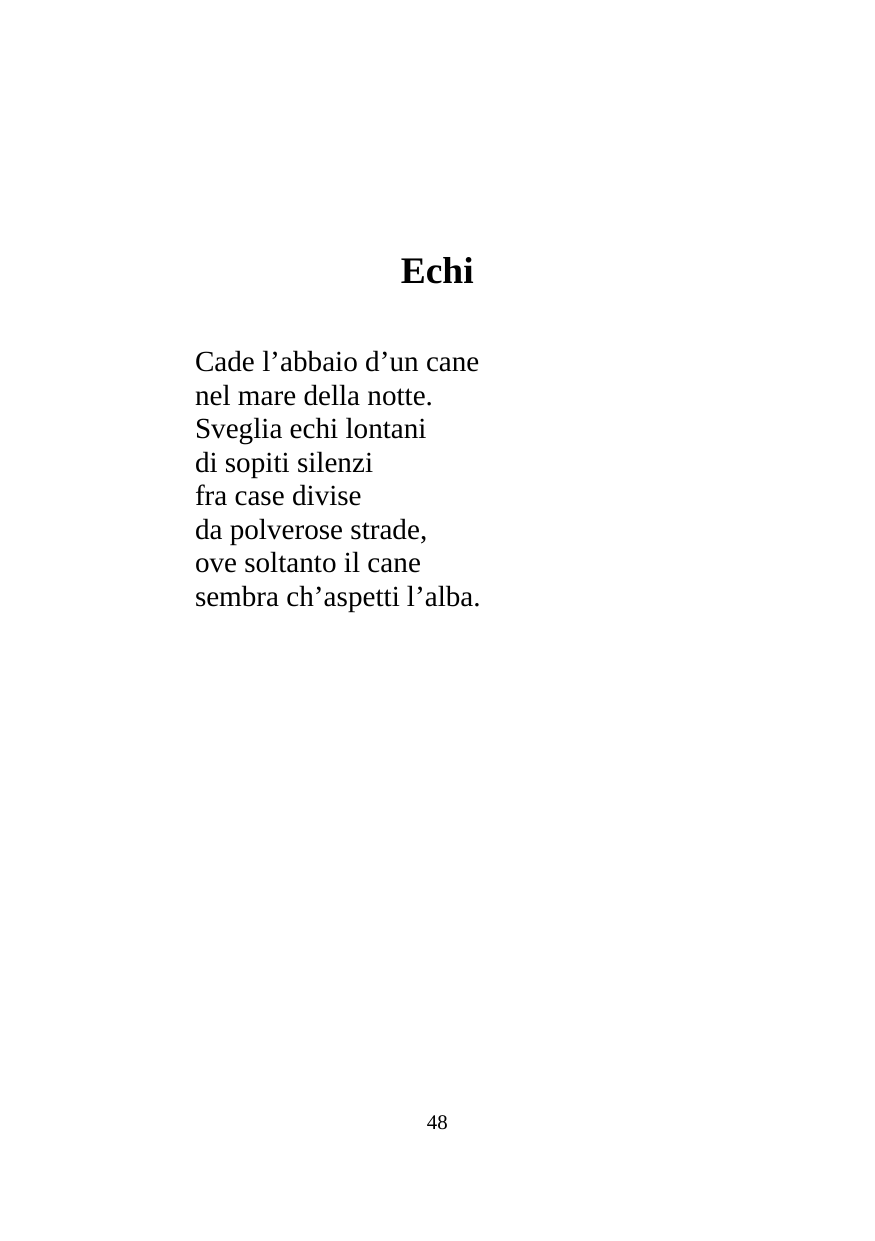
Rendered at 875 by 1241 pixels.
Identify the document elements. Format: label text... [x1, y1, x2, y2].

text Cade l’abbaio d’un cane nel mare della notte. Sveglia echi lontani di sopiti silenzi fra case divise da polverose strade, ove soltanto il cane sembra ch’aspetti l’alba. [195, 344, 768, 613]
subtitle Echi [106, 248, 768, 291]
